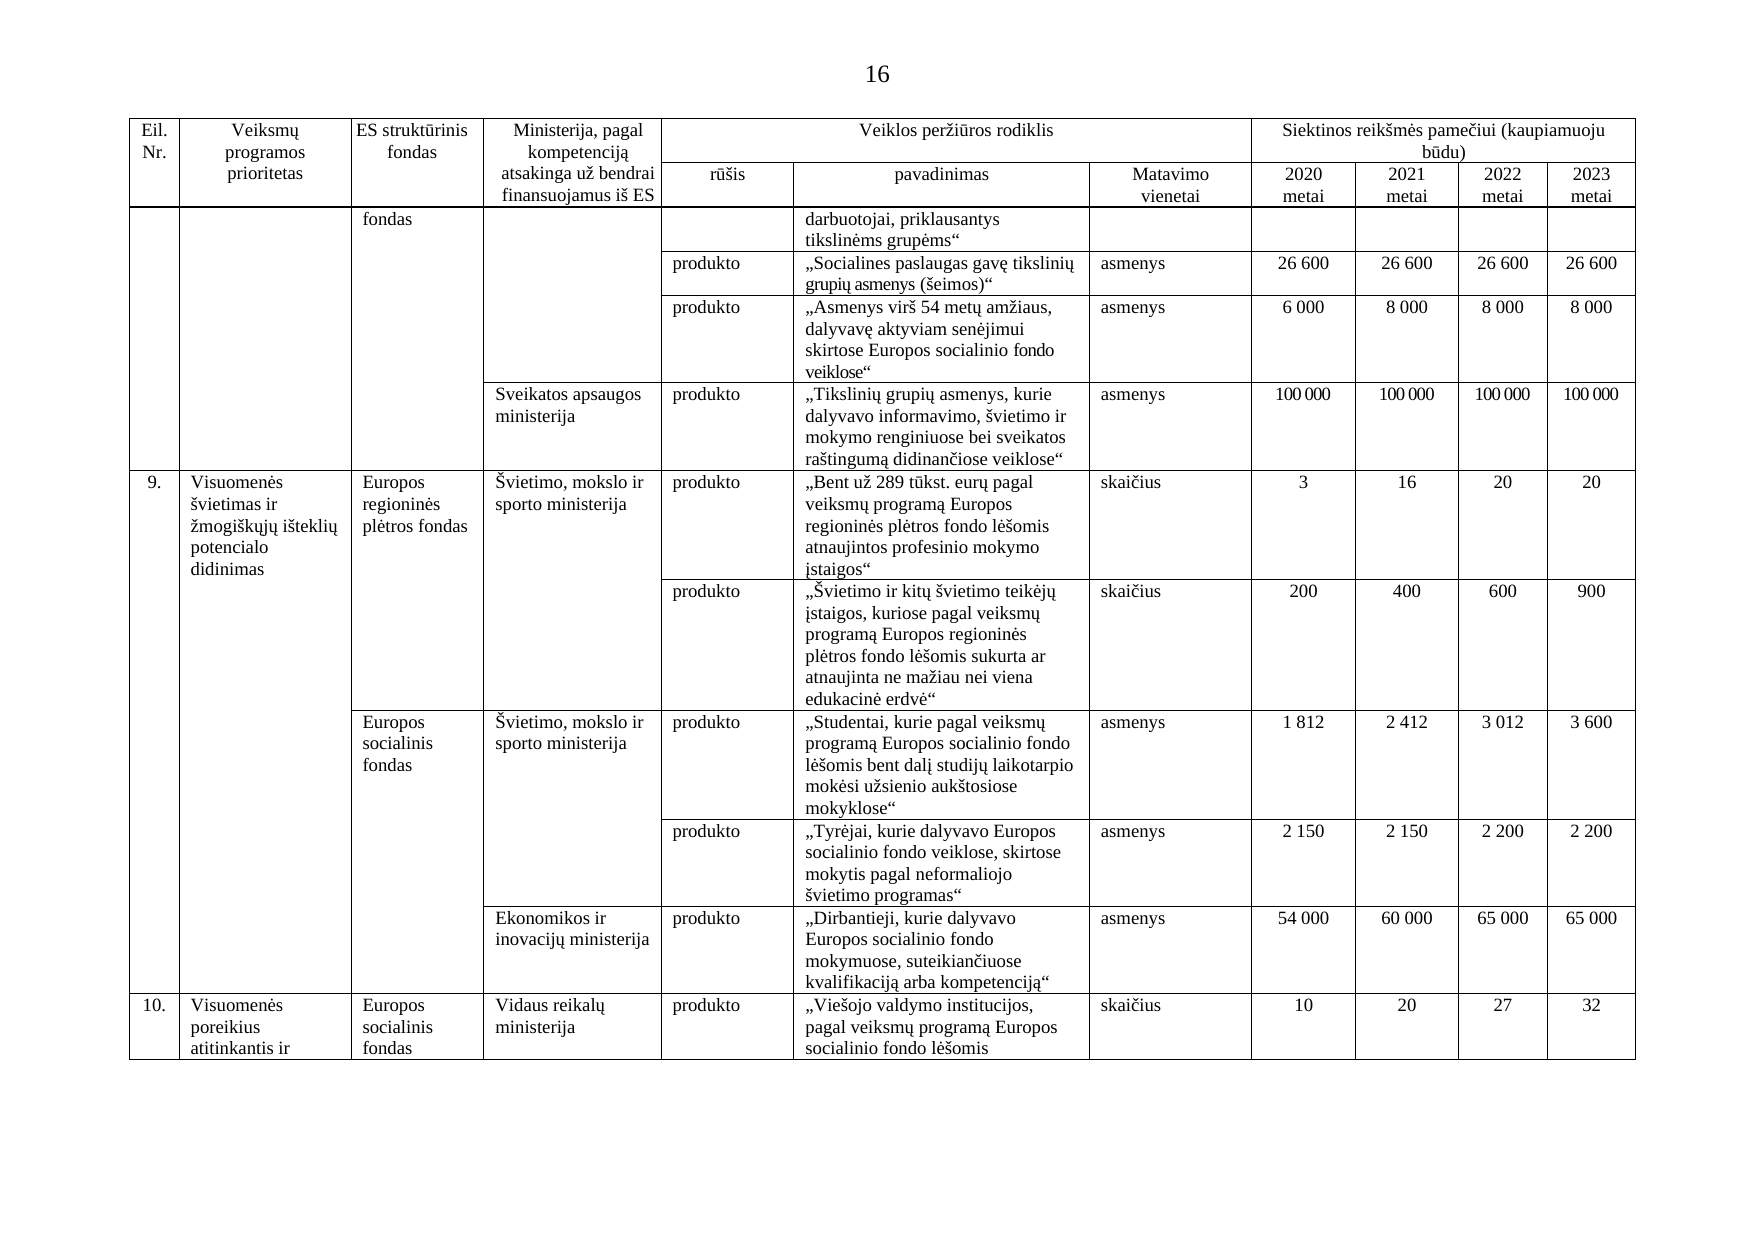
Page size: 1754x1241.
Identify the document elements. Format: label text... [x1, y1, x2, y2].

table_cell Vidaus reikalų ministerija [484, 994, 661, 1059]
table_cell 100 000 [1252, 383, 1355, 470]
table_cell 100 000 [1548, 383, 1635, 470]
table_cell produkto [662, 383, 793, 470]
table_cell „Asmenys virš 54 metų amžiaus, dalyvavę aktyviam senėjimui skirtose Europos socialinio fondo veiklose“ [794, 296, 1089, 382]
table_cell Visuomenės švietimas ir žmogiškųjų išteklių potencialo didinimas [180, 471, 351, 993]
table_cell rūšis [662, 163, 793, 206]
table_cell 2 150 [1252, 820, 1355, 906]
table_cell [180, 208, 351, 295]
table_cell „Socialines paslaugas gavę tikslinių grupių asmenys (šeimos)“ [794, 252, 1089, 295]
table_cell 400 [1356, 580, 1458, 709]
table_cell 3 [1252, 471, 1355, 579]
table_cell [352, 295, 483, 382]
table_cell 2021 metai [1356, 163, 1458, 206]
table_cell [130, 382, 179, 470]
table_cell Europos regioninės plėtros fondas [352, 471, 483, 579]
table_cell 2020 metai [1252, 163, 1355, 206]
table_cell 1 812 [1252, 711, 1355, 818]
table_header Veiklos peržiūros rodiklis [662, 119, 1251, 162]
table_cell 60 000 [1356, 907, 1458, 993]
table_cell Sveikatos apsaugos ministerija [484, 383, 661, 470]
table_cell Matavimo vienetai [1090, 163, 1251, 206]
table_cell asmenys [1090, 383, 1251, 470]
table_header Siektinos reikšmės pamečiui (kaupiamuoju būdu) [1252, 119, 1635, 162]
table_cell 9. [130, 471, 179, 993]
table_cell 26 600 [1252, 252, 1355, 295]
table_cell [130, 295, 179, 382]
table_cell skaičius [1090, 994, 1251, 1059]
table_cell 26 600 [1459, 252, 1547, 295]
table_cell 2 150 [1356, 820, 1458, 906]
table_cell 27 [1459, 994, 1547, 1059]
table_cell 20 [1548, 471, 1635, 579]
table_cell fondas [352, 208, 483, 295]
table_cell 20 [1356, 994, 1458, 1059]
table_cell Ekonomikos ir inovacijų ministerija [484, 907, 661, 993]
table_cell 26 600 [1356, 252, 1458, 295]
table_cell 900 [1548, 580, 1635, 709]
table_cell produkto [662, 907, 793, 993]
table_cell „Dirbantieji, kurie dalyvavo Europos socialinio fondo mokymuose, suteikiančiuose kvalifikaciją arba kompetenciją“ [794, 907, 1089, 993]
table_cell 2022 metai [1459, 163, 1547, 206]
table_cell asmenys [1090, 296, 1251, 382]
table_cell produkto [662, 820, 793, 906]
table_cell 600 [1459, 580, 1547, 709]
table_cell [1548, 208, 1635, 251]
table_cell Švietimo, mokslo ir sporto ministerija [484, 711, 661, 906]
table_cell skaičius [1090, 471, 1251, 579]
table_cell 200 [1252, 580, 1355, 709]
table_cell [484, 579, 661, 709]
table_cell 2 200 [1548, 820, 1635, 906]
table_header ES struktūrinis fondas [352, 119, 483, 206]
table_cell 3 012 [1459, 711, 1547, 818]
table_cell produkto [662, 471, 793, 579]
table_cell produkto [662, 296, 793, 382]
table_cell 2 412 [1356, 711, 1458, 818]
table_cell 32 [1548, 994, 1635, 1059]
table_header Ministerija, pagal kompetenciją atsakinga už bendrai finansuojamus iš ES struktūrinių fondų lėšų ūkio sektorius [484, 119, 661, 206]
table_cell pavadinimas [794, 163, 1089, 206]
table_cell [352, 382, 483, 470]
table_cell Europos socialinis fondas [352, 994, 483, 1059]
table_cell „Švietimo ir kitų švietimo teikėjų įstaigos, kuriose pagal veiksmų programą Europos regioninės plėtros fondo lėšomis sukurta ar atnaujinta ne mažiau nei viena edukacinė erdvė“ [794, 580, 1089, 709]
table_cell 10 [1252, 994, 1355, 1059]
table_cell skaičius [1090, 580, 1251, 709]
table_cell produkto [662, 711, 793, 818]
table_cell 3 600 [1548, 711, 1635, 818]
table_cell [180, 295, 351, 382]
table_cell Socialinės apsaugos ir darbo ministerija [484, 208, 661, 295]
table_cell [130, 208, 179, 295]
table_cell [1090, 208, 1251, 251]
table_cell 65 000 [1548, 907, 1635, 993]
table_cell produkto [662, 252, 793, 295]
table_cell asmenys [1090, 711, 1251, 818]
table_cell 8 000 [1459, 296, 1547, 382]
table_header Veiksmų programos prioritetas [180, 119, 351, 206]
table_cell produkto [662, 994, 793, 1059]
table_cell 65 000 [1459, 907, 1547, 993]
table_cell [484, 295, 661, 382]
table_cell asmenys [1090, 907, 1251, 993]
table_cell 16 [1356, 471, 1458, 579]
table_cell [1252, 208, 1355, 251]
table_cell 2023 metai [1548, 163, 1635, 206]
table_cell „Tyrėjai, kurie dalyvavo Europos socialinio fondo veiklose, skirtose mokytis pagal neformaliojo švietimo programas“ [794, 820, 1089, 906]
table_header Eil. Nr. [130, 119, 179, 206]
table_cell Švietimo, mokslo ir sporto ministerija [484, 471, 661, 579]
table_cell 26 600 [1548, 252, 1635, 295]
table_cell produkto [662, 580, 793, 709]
table_cell [180, 382, 351, 470]
table_cell 8 000 [1548, 296, 1635, 382]
table_cell „Viešojo valdymo institucijos, pagal veiksmų programą Europos socialinio fondo lėšomis [794, 994, 1089, 1059]
table_cell [662, 208, 793, 251]
table_cell darbuotojai, priklausantys tikslinėms grupėms“ [794, 208, 1089, 251]
table_cell [1459, 208, 1547, 251]
table_cell 100 000 [1356, 383, 1458, 470]
table_cell asmenys [1090, 820, 1251, 906]
table_cell „Tikslinių grupių asmenys, kurie dalyvavo informavimo, švietimo ir mokymo renginiuose bei sveikatos raštingumą didinančiose veiklose“ [794, 383, 1089, 470]
table_cell 20 [1459, 471, 1547, 579]
table_cell 54 000 [1252, 907, 1355, 993]
table_cell 10. [130, 994, 179, 1059]
table_cell 6 000 [1252, 296, 1355, 382]
table_cell [352, 579, 483, 709]
table_cell „Studentai, kurie pagal veiksmų programą Europos socialinio fondo lėšomis bent dalį studijų laikotarpio mokėsi užsienio aukštosiose mokyklose“ [794, 711, 1089, 818]
table_cell „Bent už 289 tūkst. eurų pagal veiksmų programą Europos regioninės plėtros fondo lėšomis atnaujintos profesinio mokymo įstaigos“ [794, 471, 1089, 579]
table_cell Europos socialinis fondas [352, 711, 483, 993]
table_cell 2 200 [1459, 820, 1547, 906]
table_cell asmenys [1090, 252, 1251, 295]
table_cell [1356, 208, 1458, 251]
table_cell 100 000 [1459, 383, 1547, 470]
table_cell Visuomenės poreikius atitinkantis ir [180, 994, 351, 1059]
table_cell 8 000 [1356, 296, 1458, 382]
